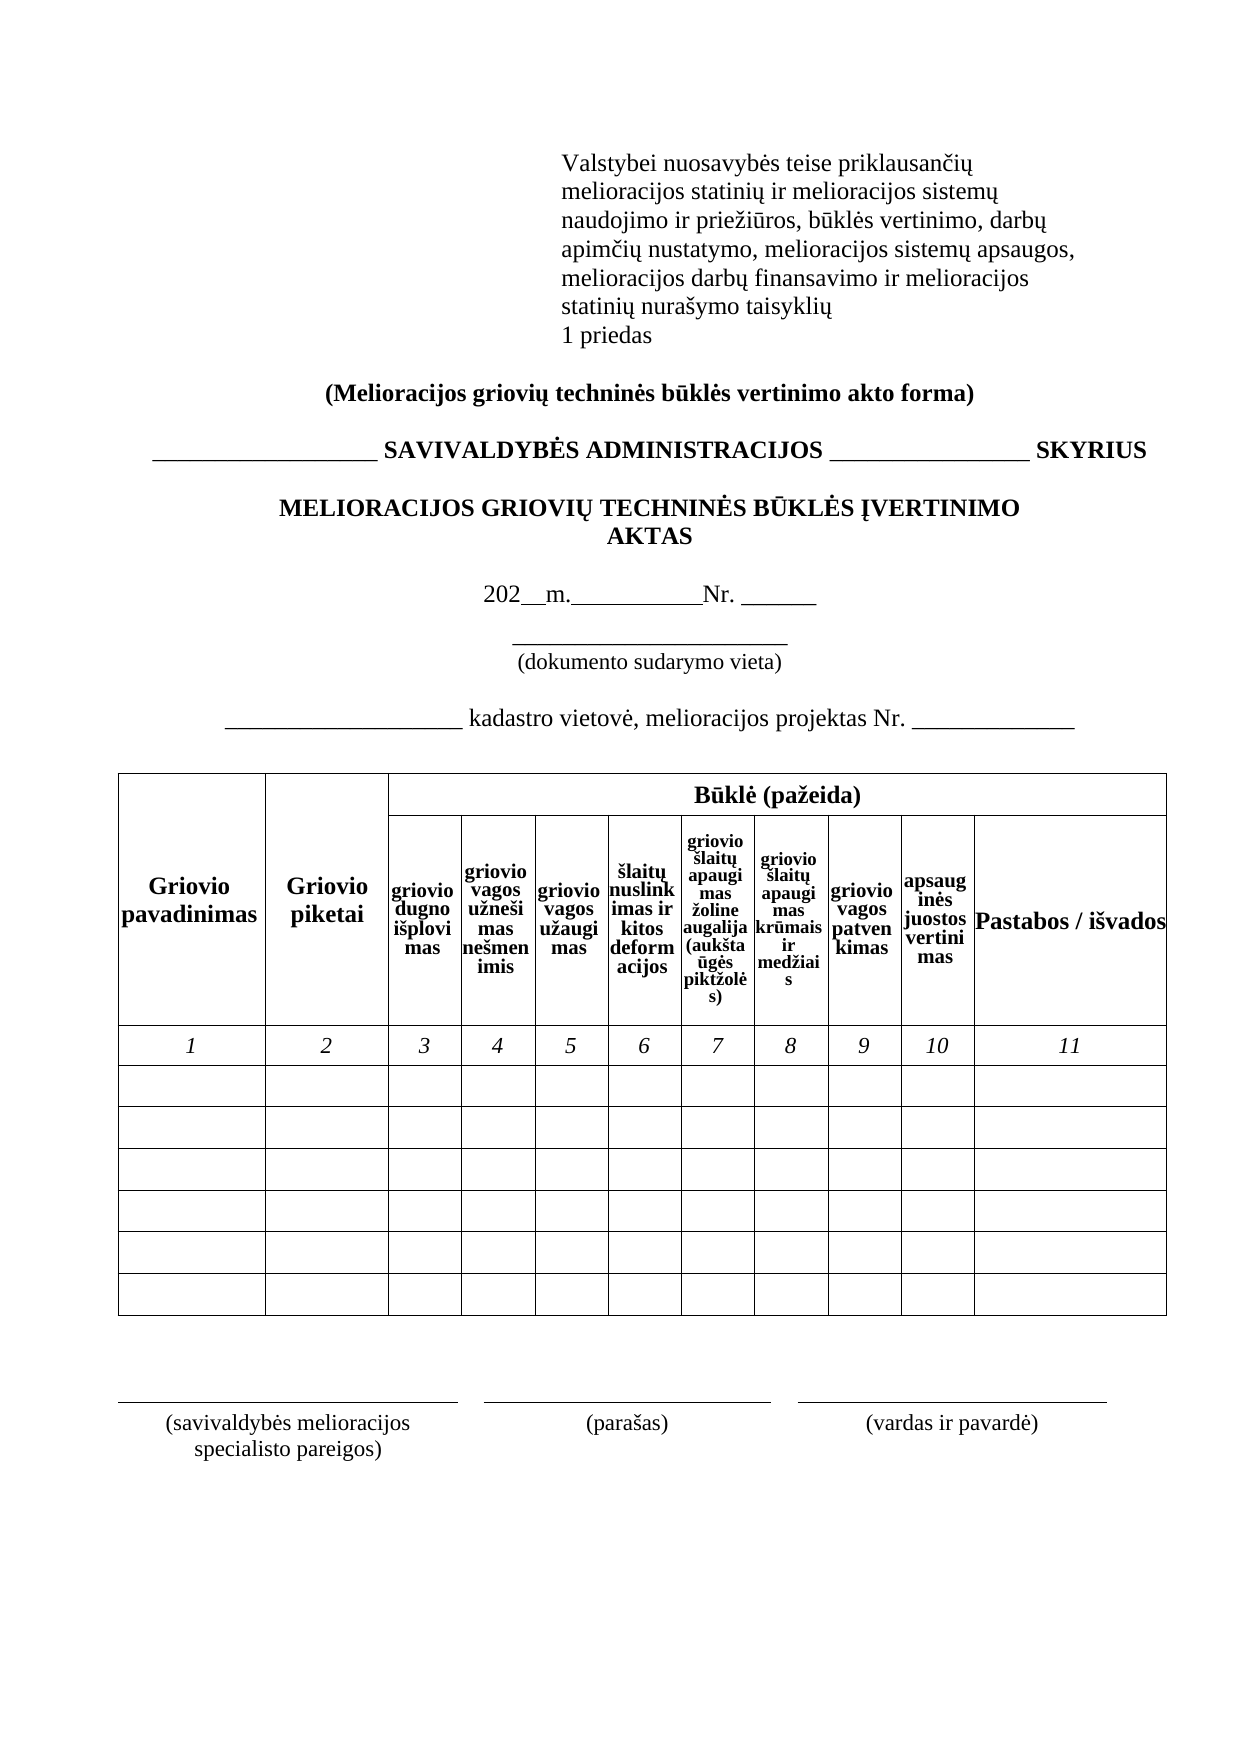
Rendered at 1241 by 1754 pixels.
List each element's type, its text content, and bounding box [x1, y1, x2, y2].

table_cell 8 [755, 1026, 828, 1064]
table_cell 10 [902, 1026, 974, 1064]
table_cell [389, 1274, 461, 1314]
table_cell [902, 1149, 974, 1189]
text ______________________ [118, 619, 1181, 648]
table_cell griovio dugno išplovimas [389, 816, 461, 1025]
table_cell [682, 1191, 754, 1231]
table_cell griovio vagos užaugimas [536, 816, 608, 1025]
table_cell šlaitų nuslinkimas ir kitos deformacijos [609, 816, 681, 1025]
table_cell [119, 1274, 265, 1314]
table_cell [755, 1232, 828, 1273]
table_cell [755, 1274, 828, 1314]
table_cell 5 [536, 1026, 608, 1064]
table_cell [266, 1149, 388, 1189]
table_header Būklė (pažeida) [389, 774, 1166, 814]
text melioracijos statinių ir melioracijos sistemų [561, 176, 1181, 205]
table_cell [682, 1066, 754, 1106]
table_cell 3 [389, 1026, 461, 1064]
table_cell [682, 1274, 754, 1314]
table_cell [829, 1232, 901, 1273]
table_cell [829, 1191, 901, 1231]
table_cell griovio vagos užnešimas nešmenimis [462, 816, 535, 1025]
text Valstybei nuosavybės teise priklausančių [561, 148, 1181, 176]
table_cell [389, 1232, 461, 1273]
table_cell [119, 1149, 265, 1189]
table_cell [462, 1066, 535, 1106]
table_cell [462, 1191, 535, 1231]
table_cell [462, 1274, 535, 1314]
table_cell griovio vagos patvenkimas [829, 816, 901, 1025]
text 1 priedas [561, 320, 1181, 349]
table_cell 4 [462, 1026, 535, 1064]
text statinių nurašymo taisyklių [561, 291, 1181, 320]
text AKTAS [118, 521, 1181, 550]
table_cell [902, 1232, 974, 1273]
table_cell [266, 1232, 388, 1273]
table_cell [266, 1191, 388, 1231]
table_cell [682, 1107, 754, 1148]
text ___________________ kadastro vietovė, melioracijos projektas Nr. _____________ [118, 703, 1181, 732]
table_cell [609, 1149, 681, 1189]
table_cell griovio šlaitų apaugimas krūmais ir medžiais [755, 816, 828, 1025]
table_cell [266, 1107, 388, 1148]
table_cell [462, 1107, 535, 1148]
table_cell [536, 1232, 608, 1273]
table_cell [536, 1107, 608, 1148]
table_cell [902, 1191, 974, 1231]
table_cell [975, 1107, 1166, 1148]
text __________________ SAVIVALDYBĖS ADMINISTRACIJOS ________________ SKYRIUS [118, 435, 1181, 464]
table_header [771, 1402, 797, 1467]
table_cell [389, 1066, 461, 1106]
table_cell [755, 1149, 828, 1189]
table_cell [389, 1107, 461, 1148]
table_cell [755, 1107, 828, 1148]
table_cell 1 [119, 1026, 265, 1064]
table_cell [609, 1107, 681, 1148]
table_cell [975, 1149, 1166, 1189]
table_header [458, 1402, 483, 1467]
table_cell [975, 1232, 1166, 1273]
table_header (parašas) [484, 1403, 771, 1467]
table_cell [389, 1149, 461, 1189]
text melioracijos darbų finansavimo ir melioracijos [561, 263, 1181, 291]
table_cell [975, 1274, 1166, 1314]
table_cell 7 [682, 1026, 754, 1064]
table_cell [536, 1191, 608, 1231]
table_cell [755, 1191, 828, 1231]
table_cell [682, 1149, 754, 1189]
text (dokumento sudarymo vieta) [118, 648, 1181, 675]
table_cell 9 [829, 1026, 901, 1064]
table_cell [902, 1066, 974, 1106]
table_cell [119, 1066, 265, 1106]
table_cell [462, 1232, 535, 1273]
table_cell [609, 1191, 681, 1231]
text (Melioracijos griovių techninės būklės vertinimo akto forma) [118, 378, 1181, 406]
table_cell [829, 1149, 901, 1189]
table_cell 11 [975, 1026, 1166, 1064]
table_header (savivaldybės melioracijos specialisto pareigos) [118, 1403, 458, 1467]
table_cell [902, 1107, 974, 1148]
table_header Griovio pavadinimas [119, 774, 265, 1025]
table_cell [609, 1274, 681, 1314]
table_cell [902, 1274, 974, 1314]
table_cell [975, 1191, 1166, 1231]
text 202 m. Nr. ______ [118, 579, 1181, 608]
table_cell [609, 1066, 681, 1106]
table_cell [389, 1191, 461, 1231]
text naudojimo ir priežiūros, būklės vertinimo, darbų [561, 205, 1181, 234]
table_cell [975, 1066, 1166, 1106]
table_cell [119, 1191, 265, 1231]
table_cell [536, 1066, 608, 1106]
table_cell [266, 1274, 388, 1314]
table_cell [119, 1107, 265, 1148]
table_cell [536, 1149, 608, 1189]
table_cell [682, 1232, 754, 1273]
table_cell [536, 1274, 608, 1314]
table_cell [609, 1232, 681, 1273]
table_cell [829, 1066, 901, 1106]
table_cell 2 [266, 1026, 388, 1064]
table_cell Pastabos / išvados [975, 816, 1166, 1025]
table_cell [755, 1066, 828, 1106]
table_cell [829, 1107, 901, 1148]
table_cell [829, 1274, 901, 1314]
text MELIORACIJOS GRIOVIŲ TECHNINĖS BŪKLĖS ĮVERTINIMO [118, 493, 1181, 521]
table_cell [462, 1149, 535, 1189]
table_cell griovio šlaitų apaugimas žoline augalija (aukštaūgės piktžolės) [682, 816, 754, 1025]
text apimčių nustatymo, melioracijos sistemų apsaugos, [561, 234, 1181, 263]
table_cell 6 [609, 1026, 681, 1064]
table_cell [119, 1232, 265, 1273]
table_cell [266, 1066, 388, 1106]
table_header (vardas ir pavardė) [798, 1403, 1107, 1467]
table_cell apsauginės juostos vertinimas [902, 816, 974, 1025]
table_header Griovio piketai [266, 774, 388, 1025]
